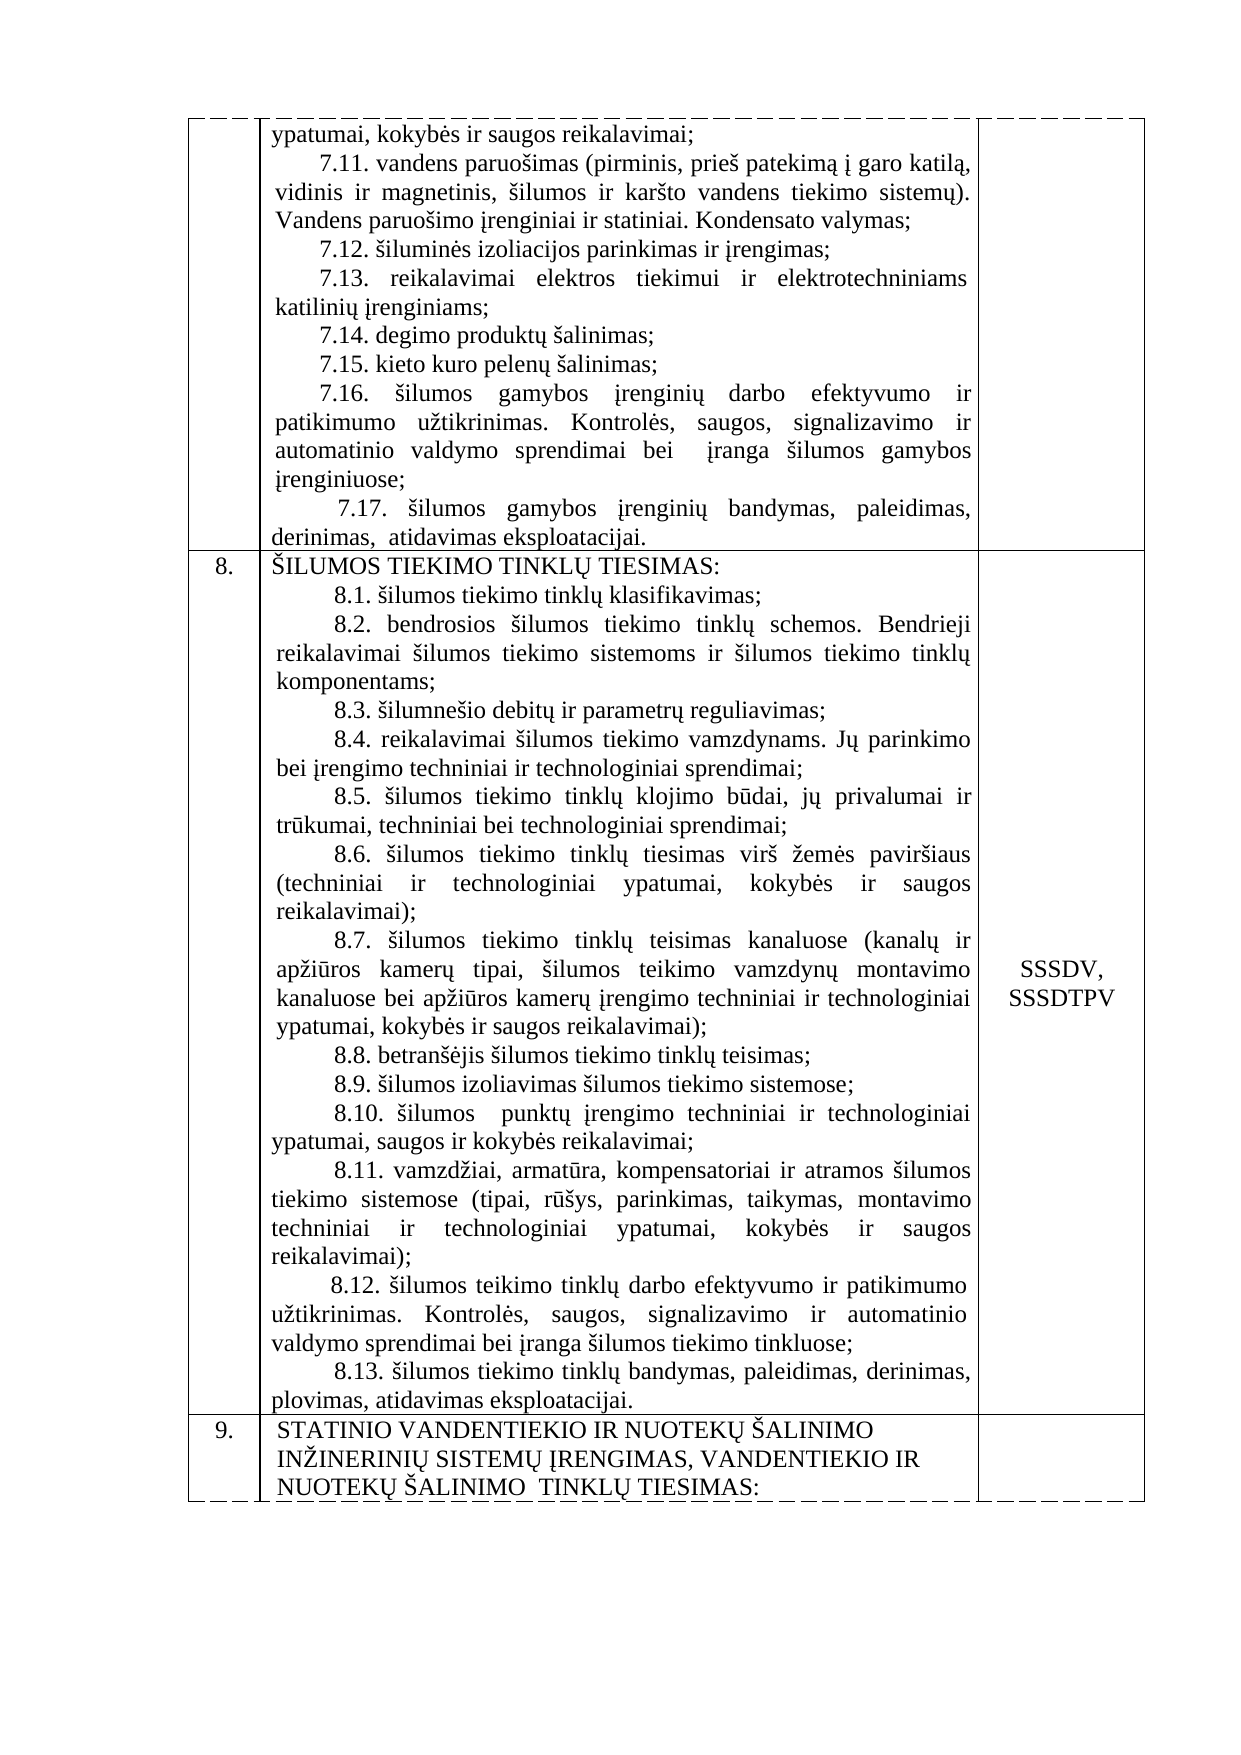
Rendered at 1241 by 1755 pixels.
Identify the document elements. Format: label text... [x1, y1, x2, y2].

table_cell [979, 1415, 1144, 1501]
table_cell STATINIO VANDENTIEKIO IR NUOTEKŲ ŠALINIMO INŽINERINIŲ SISTEMŲ ĮRENGIMAS, VANDENTIEKIO IR NUOTEKŲ ŠALINIMO TINKLŲ TIESIMAS: [261, 1415, 978, 1501]
table_cell 8. [189, 551, 259, 1414]
table_cell 9. [189, 1415, 259, 1501]
table_cell [189, 118, 259, 550]
table_cell SSSDV, SSSDTPV [979, 551, 1144, 1414]
table_cell [979, 118, 1144, 550]
table_cell ypatumai, kokybės ir saugos reikalavimai; 7.11. vandens paruošimas (pirminis, prieš patekimą į garo katilą, vidinis ir magnetinis, šilumos ir karšto vandens tiekimo sistemų). Vandens paruošimo įrenginiai ir statiniai. Kondensato valymas; 7.12. šiluminės izoliacijos parinkimas ir įrengimas; 7.13. reikalavimai elektros tiekimui ir elektrotechniniams katilinių įrenginiams; 7.14. degimo produktų šalinimas; 7.15. kieto kuro pelenų šalinimas; 7.16. šilumos gamybos įrenginių darbo efektyvumo ir patikimumo užtikrinimas. Kontrolės, saugos, signalizavimo ir automatinio valdymo sprendimai bei įranga šilumos gamybos įrenginiuose; 7.17. šilumos gamybos įrenginių bandymas, paleidimas, derinimas, atidavimas eksploatacijai. [261, 118, 978, 550]
table_cell ŠILUMOS TIEKIMO TINKLŲ TIESIMAS: 8.1. šilumos tiekimo tinklų klasifikavimas; 8.2. bendrosios šilumos tiekimo tinklų schemos. Bendrieji reikalavimai šilumos tiekimo sistemoms ir šilumos tiekimo tinklų komponentams; 8.3. šilumnešio debitų ir parametrų reguliavimas; 8.4. reikalavimai šilumos tiekimo vamzdynams. Jų parinkimo bei įrengimo techniniai ir technologiniai sprendimai; 8.5. šilumos tiekimo tinklų klojimo būdai, jų privalumai ir trūkumai, techniniai bei technologiniai sprendimai; 8.6. šilumos tiekimo tinklų tiesimas virš žemės paviršiaus (techniniai ir technologiniai ypatumai, kokybės ir saugos reikalavimai); 8.7. šilumos tiekimo tinklų teisimas kanaluose (kanalų ir apžiūros kamerų tipai, šilumos teikimo vamzdynų montavimo kanaluose bei apžiūros kamerų įrengimo techniniai ir technologiniai ypatumai, kokybės ir saugos reikalavimai); 8.8. betranšėjis šilumos tiekimo tinklų teisimas; 8.9. šilumos izoliavimas šilumos tiekimo sistemose; 8.10. šilumos punktų įrengimo techniniai ir technologiniai ypatumai, saugos ir kokybės reikalavimai; 8.11. vamzdžiai, armatūra, kompensatoriai ir atramos šilumos tiekimo sistemose (tipai, rūšys, parinkimas, taikymas, montavimo techniniai ir technologiniai ypatumai, kokybės ir saugos reikalavimai); 8.12. šilumos teikimo tinklų darbo efektyvumo ir patikimumo užtikrinimas. Kontrolės, saugos, signalizavimo ir automatinio valdymo sprendimai bei įranga šilumos tiekimo tinkluose; 8.13. šilumos tiekimo tinklų bandymas, paleidimas, derinimas, plovimas, atidavimas eksploatacijai. [261, 551, 978, 1414]
